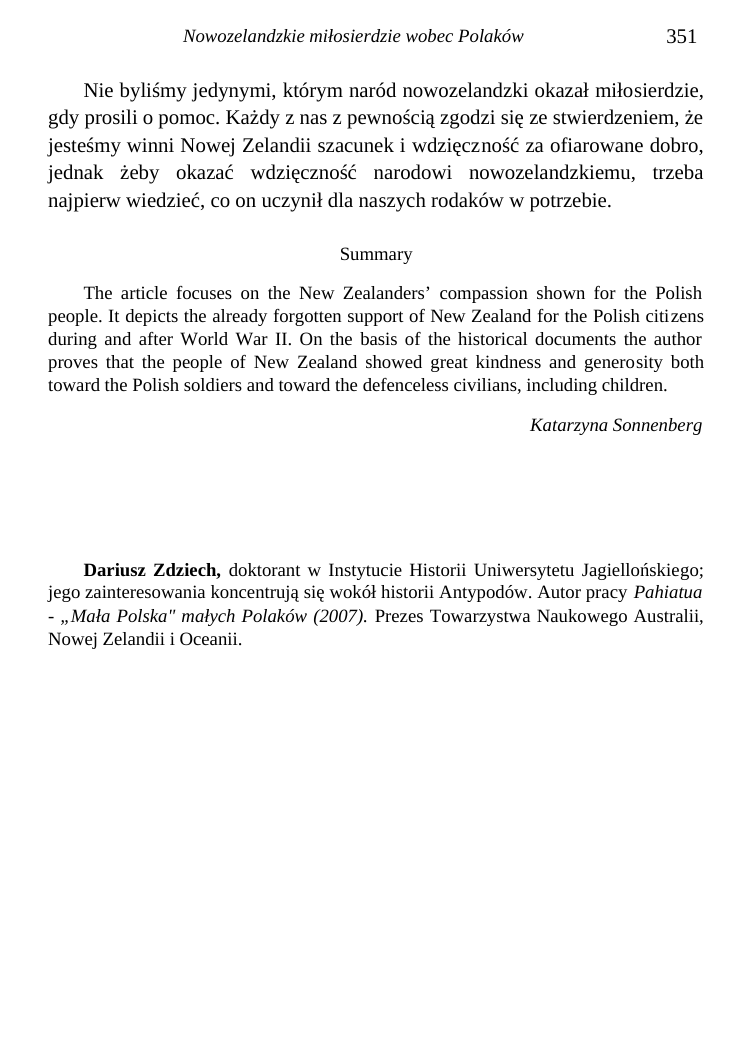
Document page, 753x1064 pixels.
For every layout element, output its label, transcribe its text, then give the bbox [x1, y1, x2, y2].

text Dariusz Zdziech, doktorant w Instytucie Historii Uniwersytetu Jagiellońskie­go; jego zainteresowania koncentrują się wokół historii Antypodów. Autor pracy Pahiatua - „Mała Polska" małych Polaków (2007). Prezes Towarzystwa Nauko­wego Australii, Nowej Zelandii i Oceanii. [48, 558, 704, 649]
text Nie byliśmy jedynymi, którym naród nowozelandzki okazał miło­sierdzie, gdy prosili o pomoc. Każdy z nas z pewnością zgodzi się ze stwierdzeniem, że jesteśmy winni Nowej Zelandii szacunek i wdzięcz­ność za ofiarowane dobro, jednak żeby okazać wdzięczność narodowi nowozelandzkiemu, trzeba najpierw wiedzieć, co on uczynił dla na­szych rodaków w potrzebie. [48, 77, 704, 212]
text Summary [48, 243, 704, 264]
text Katarzyna Sonnenberg [48, 414, 704, 436]
text 351 [663, 24, 700, 48]
text Nowozelandzkie miłosierdzie wobec Polaków [183, 25, 568, 47]
text The article focuses on the New Zealanders’ compassion shown for the Polish people. It depicts the already forgotten support of New Zealand for the Polish citi­zens during and after World War II. On the basis of the historical documents the author proves that the people of New Zealand showed great kindness and genero­sity both toward the Polish soldiers and toward the defenceless civilians, including children. [48, 282, 704, 396]
